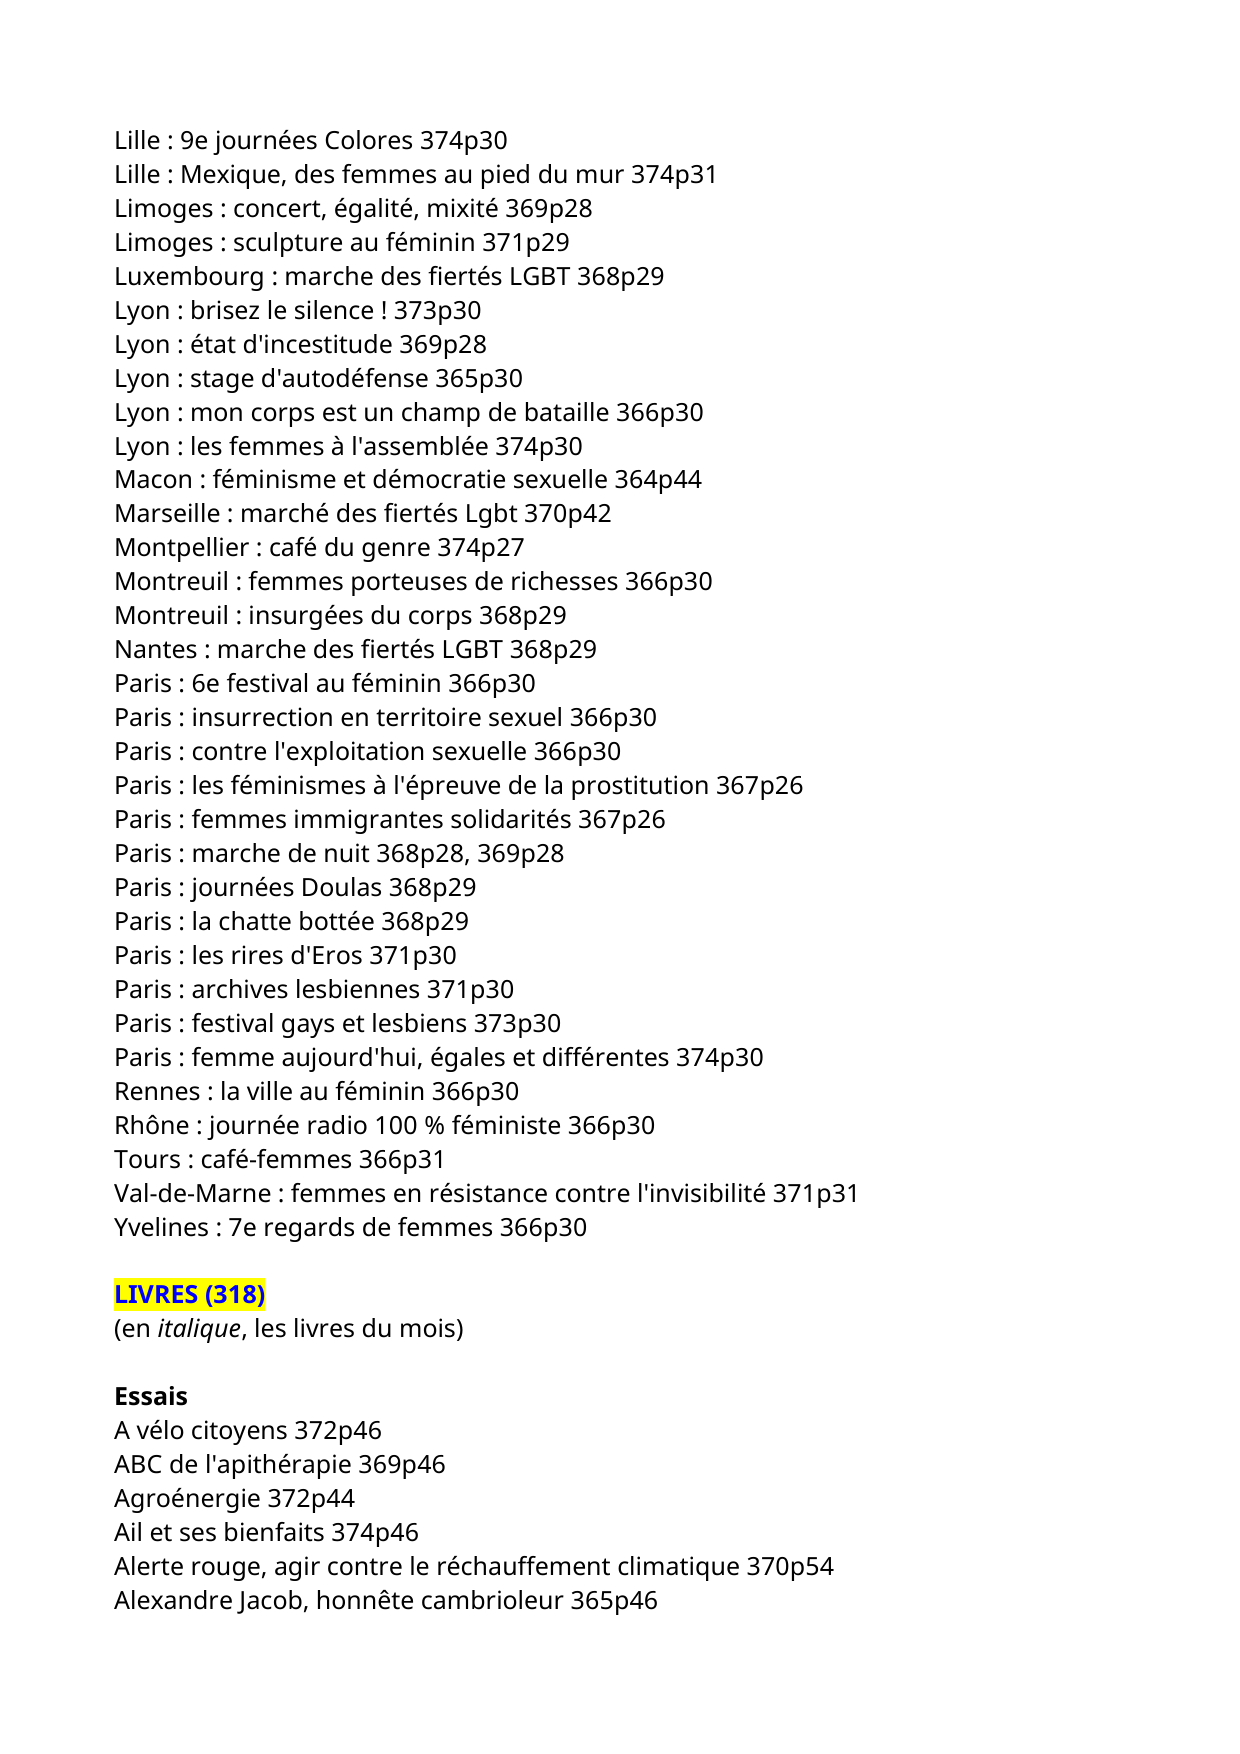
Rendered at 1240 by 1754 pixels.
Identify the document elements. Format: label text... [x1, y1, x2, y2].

text Tours : café-femmes 366p31 [114, 1142, 1126, 1176]
text LIVRES (318) [114, 1277, 1126, 1311]
text Lyon : stage d'autodéfense 365p30 [114, 361, 1126, 394]
text Paris : femmes immigrantes solidarités 367p26 [114, 802, 1126, 836]
text Alerte rouge, agir contre le réchauffement climatique 370p54 [114, 1549, 1126, 1583]
text Yvelines : 7e regards de femmes 366p30 [114, 1209, 1126, 1243]
text Lyon : brisez le silence ! 373p30 [114, 293, 1126, 327]
text Lyon : les femmes à l'assemblée 374p30 [114, 428, 1126, 462]
text Luxembourg : marche des fiertés LGBT 368p29 [114, 259, 1126, 293]
text Paris : les féminismes à l'épreuve de la prostitution 367p26 [114, 768, 1126, 802]
text Paris : archives lesbiennes 371p30 [114, 972, 1126, 1006]
text Nantes : marche des fiertés LGBT 368p29 [114, 632, 1126, 666]
text Paris : les rires d'Eros 371p30 [114, 938, 1126, 972]
text Paris : 6e festival au féminin 366p30 [114, 666, 1126, 700]
text Limoges : sculpture au féminin 371p29 [114, 225, 1126, 259]
text Val-de-Marne : femmes en résistance contre l'invisibilité 371p31 [114, 1176, 1126, 1209]
text Marseille : marché des fiertés Lgbt 370p42 [114, 496, 1126, 530]
text Paris : contre l'exploitation sexuelle 366p30 [114, 734, 1126, 768]
text Ail et ses bienfaits 374p46 [114, 1515, 1126, 1549]
text Agroénergie 372p44 [114, 1481, 1126, 1515]
text Lyon : état d'incestitude 369p28 [114, 327, 1126, 361]
text Montreuil : insurgées du corps 368p29 [114, 598, 1126, 632]
text (en italique, les livres du mois) [114, 1311, 1126, 1345]
text Montreuil : femmes porteuses de richesses 366p30 [114, 564, 1126, 598]
text Lille : 9e journées Colores 374p30 [114, 123, 1126, 157]
text A vélo citoyens 372p46 [114, 1413, 1126, 1447]
text Paris : festival gays et lesbiens 373p30 [114, 1006, 1126, 1040]
text Paris : femme aujourd'hui, égales et différentes 374p30 [114, 1040, 1126, 1074]
text Paris : journées Doulas 368p29 [114, 870, 1126, 904]
text Lyon : mon corps est un champ de bataille 366p30 [114, 394, 1126, 428]
text Limoges : concert, égalité, mixité 369p28 [114, 191, 1126, 225]
text Montpellier : café du genre 374p27 [114, 530, 1126, 564]
text Paris : marche de nuit 368p28, 369p28 [114, 836, 1126, 870]
text Paris : insurrection en territoire sexuel 366p30 [114, 700, 1126, 734]
text Rhône : journée radio 100 % féministe 366p30 [114, 1108, 1126, 1142]
text Lille : Mexique, des femmes au pied du mur 374p31 [114, 157, 1126, 191]
text Macon : féminisme et démocratie sexuelle 364p44 [114, 462, 1126, 496]
text Rennes : la ville au féminin 366p30 [114, 1074, 1126, 1108]
text Alexandre Jacob, honnête cambrioleur 365p46 [114, 1583, 1126, 1617]
text Essais [114, 1379, 1126, 1413]
text Paris : la chatte bottée 368p29 [114, 904, 1126, 938]
text ABC de l'apithérapie 369p46 [114, 1447, 1126, 1481]
